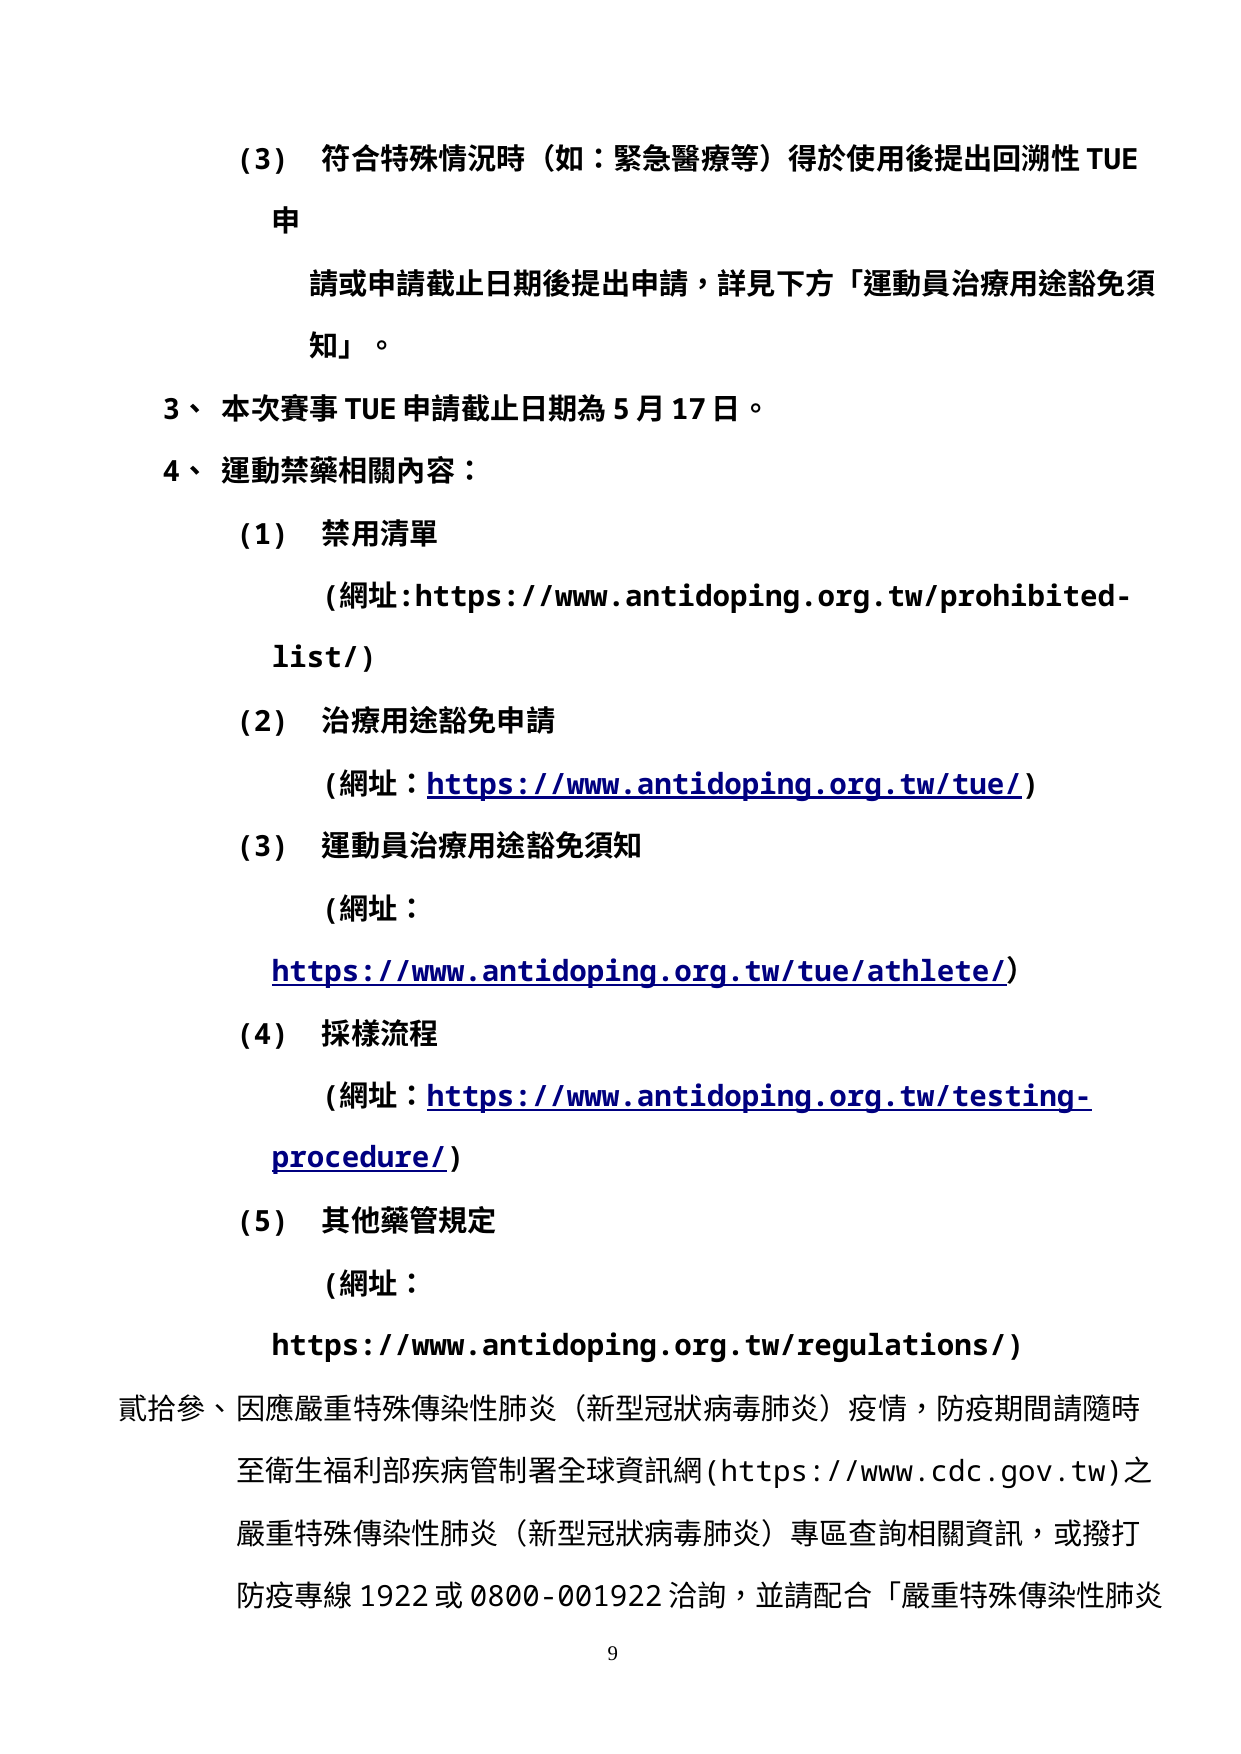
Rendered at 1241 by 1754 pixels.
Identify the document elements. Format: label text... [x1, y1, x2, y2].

text (網址:https://www.antidoping.org.tw/prohibited-list/) [272, 552, 1166, 677]
list 採樣流程 [236, 990, 1166, 1052]
list 符合特殊情況時（如：緊急醫療等）得於使用後提出回溯性TUE申 [236, 115, 1166, 240]
text (網址：https://www.antidoping.org.tw/tue/athlete/） [272, 865, 1166, 990]
list 因應嚴重特殊傳染性肺炎（新型冠狀病毒肺炎）疫情，防疫期間請隨時至衛生福利部疾病管制署全球資訊網(https://www.cdc.gov.tw)之嚴重特殊傳染性肺炎（新型冠狀病毒肺炎）專區查詢相關資訊，或撥打防疫專線1922或0800-001922洽詢，並請配合「嚴重特殊傳染性肺炎 [118, 1365, 1166, 1615]
list 運動員治療用途豁免須知 [236, 802, 1166, 865]
list 本次賽事TUE申請截止日期為5月17日。 [162, 365, 1166, 427]
list 其他藥管規定 [236, 1177, 1166, 1240]
list 治療用途豁免申請 [236, 677, 1166, 740]
text (網址：https://www.antidoping.org.tw/tue/) [272, 740, 1166, 802]
text (網址：https://www.antidoping.org.tw/regulations/) [272, 1240, 1166, 1365]
text 請或申請截止日期後提出申請，詳見下方「運動員治療用途豁免須 [259, 240, 1166, 302]
text (網址：https://www.antidoping.org.tw/testing-procedure/) [272, 1052, 1166, 1177]
list 禁用清單 [236, 490, 1166, 552]
text 知」。 [109, 302, 1166, 365]
list 運動禁藥相關內容： [162, 427, 1166, 490]
